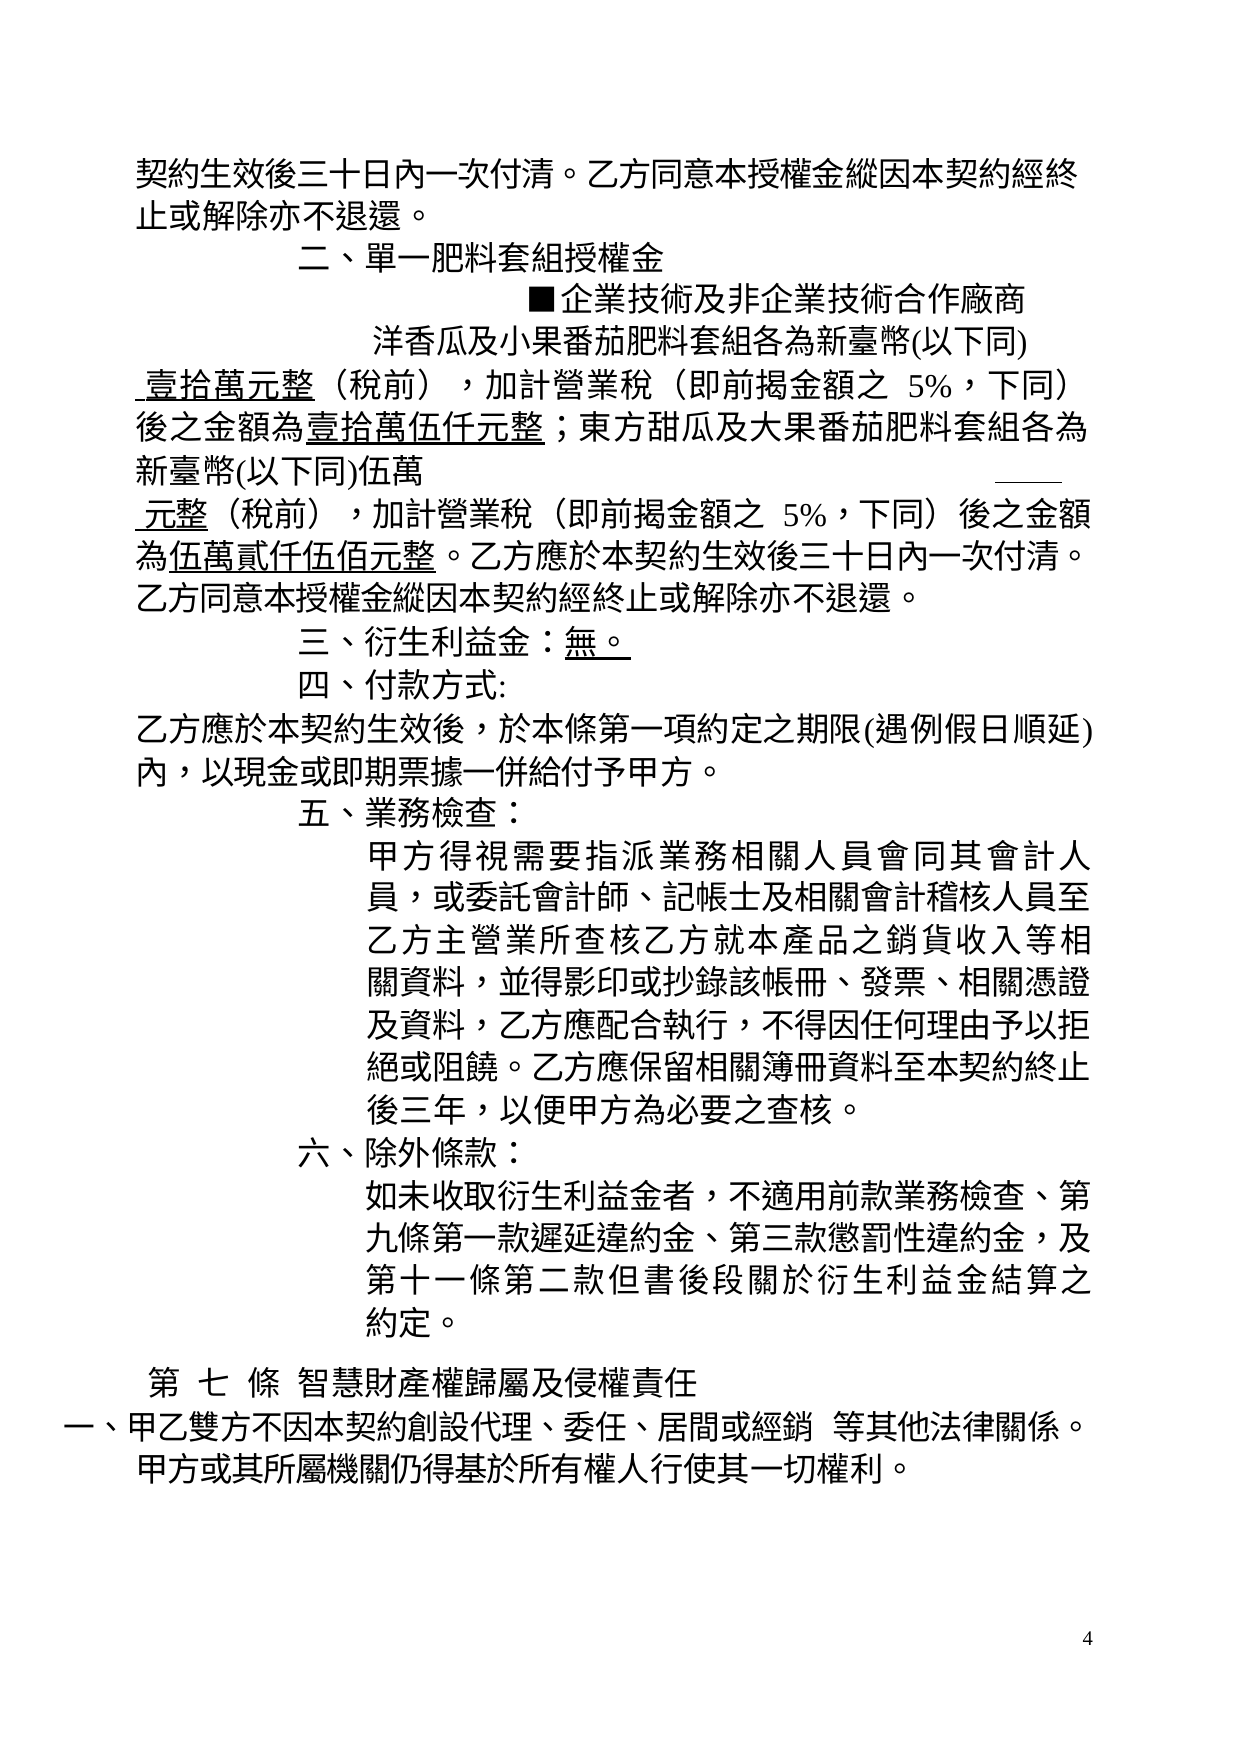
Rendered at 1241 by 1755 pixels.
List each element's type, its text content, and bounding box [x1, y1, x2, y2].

text 六、除外條款： [298, 1132, 1113, 1173]
text 三、衍生利益金：無。四、付款方式: [298, 620, 632, 707]
text 乙方應於本契約生效後，於本條第一項約定之期限(遇例假日順延)內，以現金或即期票據一併給付予甲方。 [135, 707, 1093, 794]
text 契約生效後三十日內一次付清。乙方同意本授權金縱因本契約經終止或解除亦不退還。 [135, 151, 1093, 238]
text 元整（稅前），加計營業稅（即前揭金額之 5%，下同）後之金額為伍萬貳仟伍佰元整。乙方應於本契約生效後三十日內一次付清。乙方同意本授權金縱因本契約經終止或解除亦不退還。 [135, 493, 1093, 620]
text 如未收取衍生利益金者，不適用前款業務檢查、第九條第一款遲延違約金、第三款懲罰性違約金，及第十一條第二款但書後段關於衍生利益金結算之 約定。 [365, 1174, 1093, 1344]
text 第 七 條 智慧財產權歸屬及侵權責任 [148, 1360, 1113, 1404]
text 一、甲乙雙方不因本契約創設代理、委任、居間或經銷 等其他法律關係。甲方或其所屬機關仍得基於所有權人行使其一切權利。 [64, 1406, 1093, 1491]
text 洋香瓜及小果番茄肥料套組各為新臺幣(以下同) [373, 320, 1113, 362]
text 壹拾萬元整（稅前），加計營業稅（即前揭金額之 5%，下同）後之金額為壹拾萬伍仟元整；東方甜瓜及大果番茄肥料套組各為新臺幣(以下同)伍萬 [135, 362, 1090, 493]
list 企業技術及非企業技術合作廠商 [526, 278, 1113, 320]
text 二、單一肥料套組授權金 [297, 238, 1113, 278]
text 五、業務檢查： [298, 794, 1113, 834]
text 甲方得視需要指派業務相關人員會同其會計人員，或委託會計師、記帳士及相關會計稽核人員至乙方主營業所查核乙方就本產品之銷貨收入等相 關資料，並得影印或抄錄該帳冊、發票、相關憑證及資料，乙方應配合執行，不得因任何理由予以拒絕或阻饒。乙方應保留相關簿冊資料至本契約終止後三年，以便甲方為必要之查核。 [366, 834, 1093, 1132]
